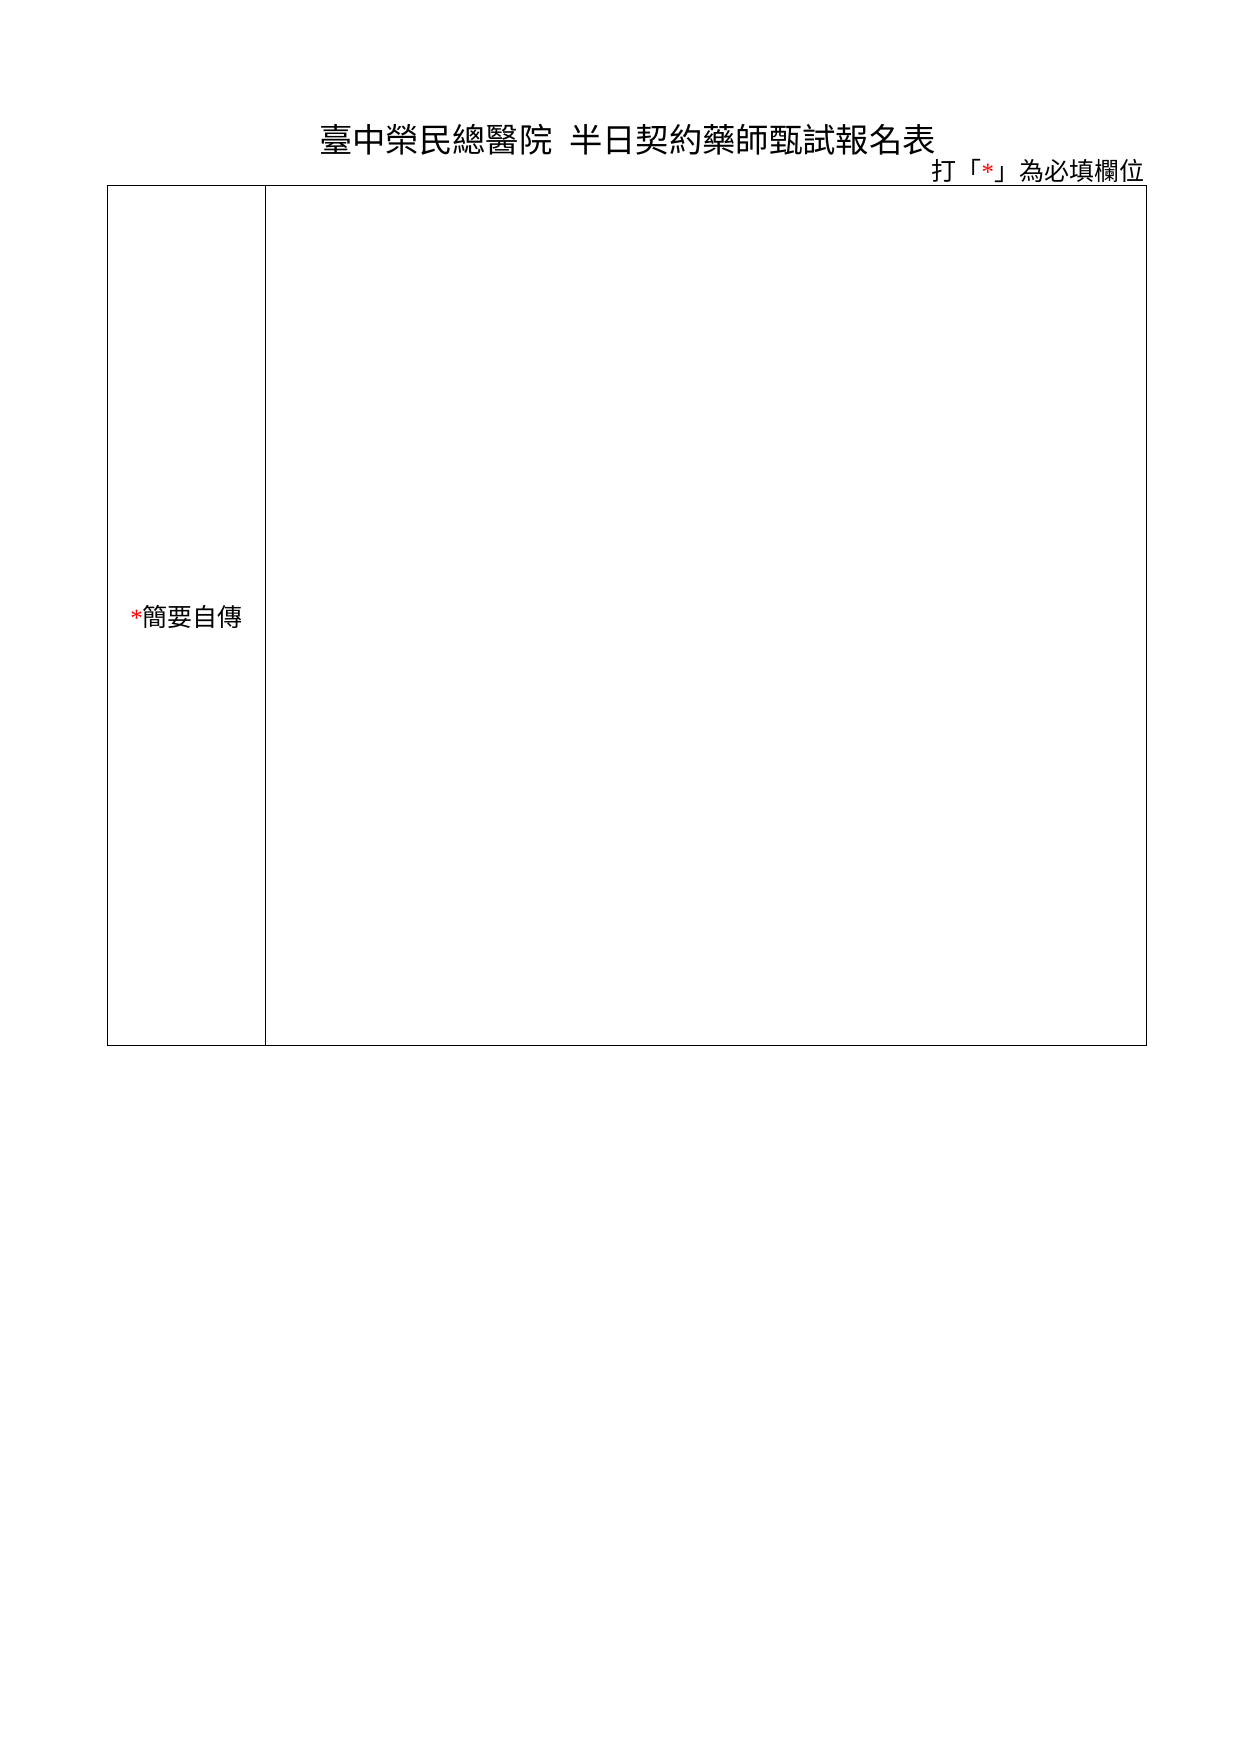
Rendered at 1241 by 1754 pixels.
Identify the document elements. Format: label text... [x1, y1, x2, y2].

table_cell [266, 186, 1146, 1045]
table_cell *簡要自傳 [108, 186, 265, 1045]
table_header 臺中榮民總醫院 半日契約藥師甄試報名表 打「*」為必填欄位 [108, 127, 1147, 185]
